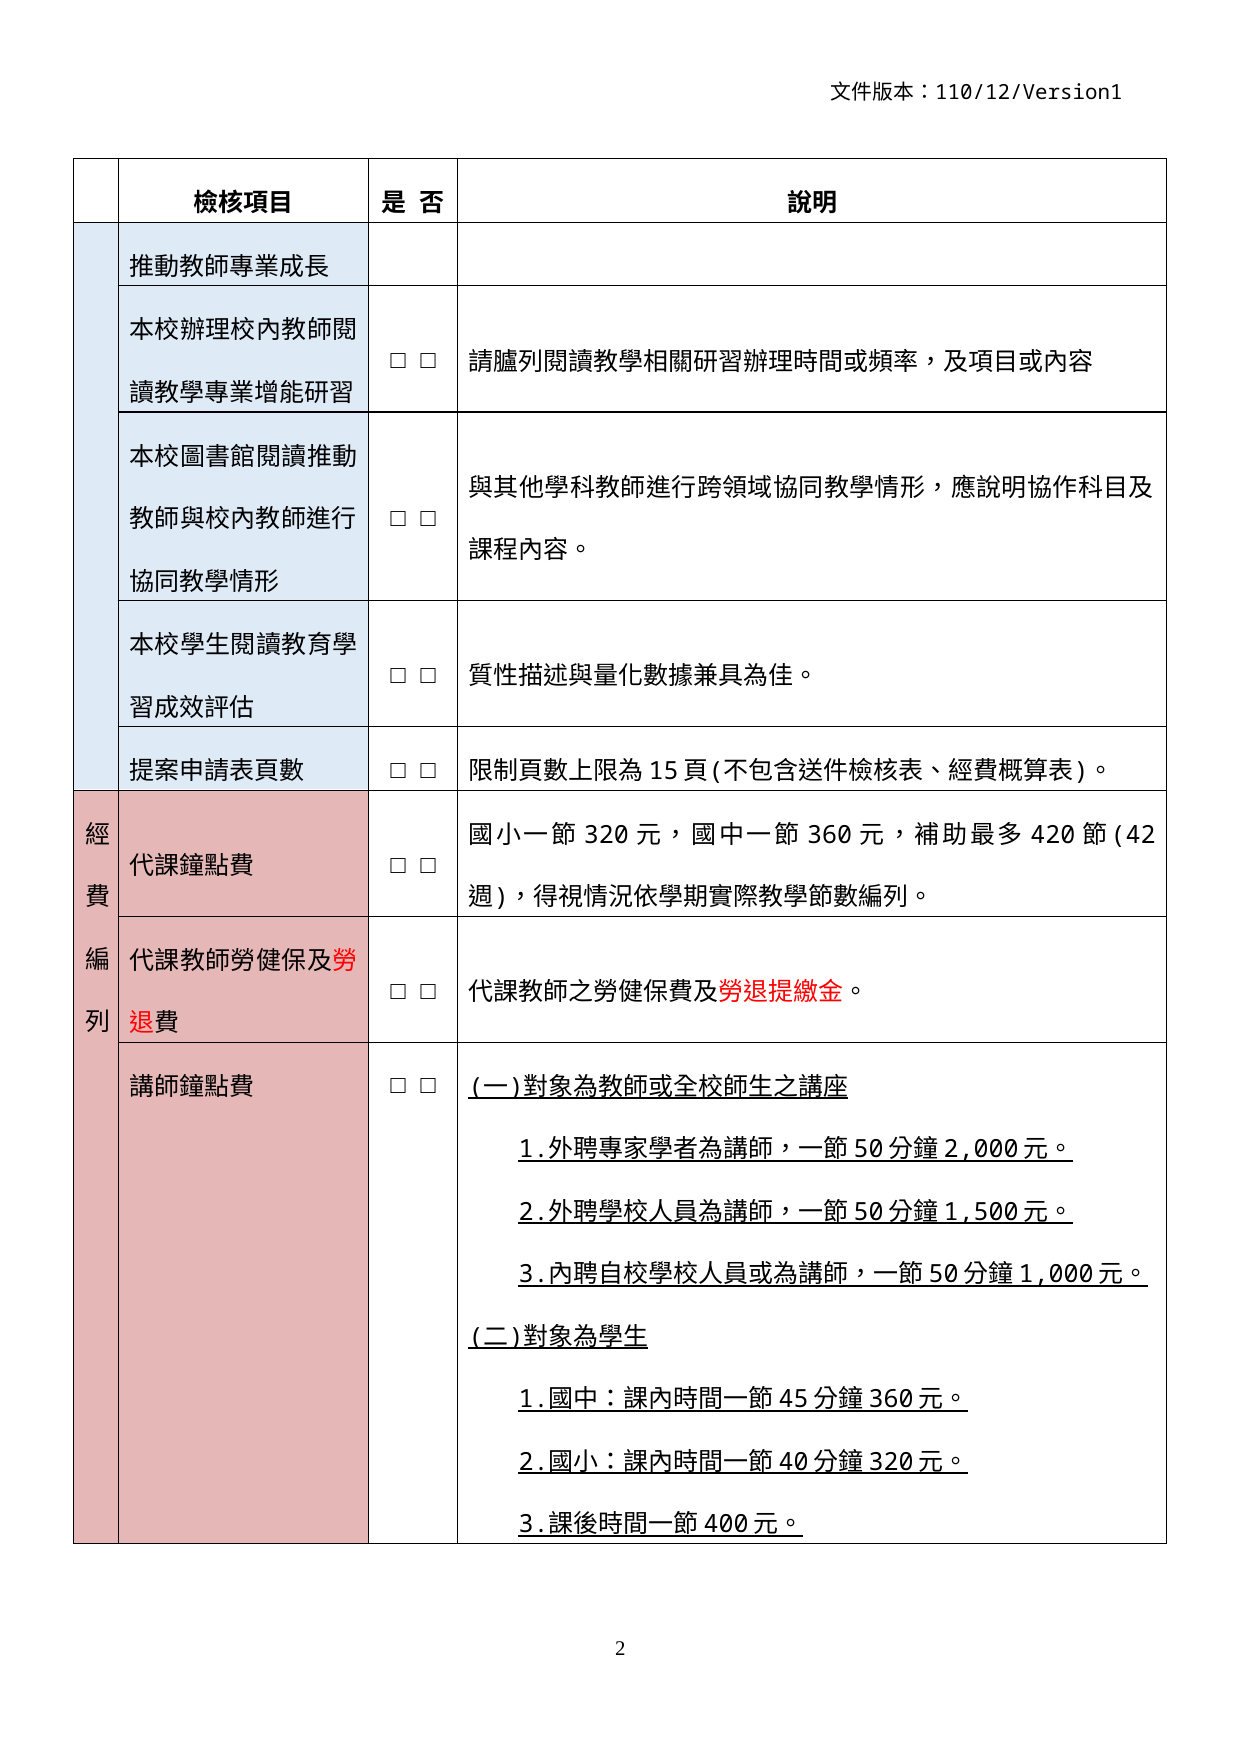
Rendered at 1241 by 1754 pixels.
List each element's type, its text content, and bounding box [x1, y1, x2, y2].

table_header [74, 159, 118, 222]
table_cell □ □ [369, 727, 457, 789]
table_cell □ □ [369, 917, 457, 1042]
table_cell 本校圖書館閱讀推動教師與校內教師進行協同教學情形 [119, 413, 368, 600]
table_cell [74, 223, 118, 789]
table_cell 代課鐘點費 [119, 791, 368, 916]
table_cell 經費編列 [74, 791, 118, 1543]
table_cell 提案申請表頁數 [119, 727, 368, 789]
table_cell 請臚列閱讀教學相關研習辦理時間或頻率，及項目或內容 [458, 286, 1166, 411]
table_cell 國小一節320元，國中一節360元，補助最多420節(42週)，得視情況依學期實際教學節數編列。 [458, 791, 1166, 916]
table_cell □ □ [369, 791, 457, 916]
table_cell (一)對象為教師或全校師生之講座 1.外聘專家學者為講師，一節50分鐘2,000元。 2.外聘學校人員為講師，一節50分鐘1,500元。 3.內聘自校學校人員或為講師，一節50分鐘1,000元。 (二)對象為學生 1.國中：課內時間一節45分鐘360元。 2.國小：課內時間一節40分鐘320元。 3.課後時間一節400元。 [458, 1043, 1166, 1543]
table_cell 質性描述與量化數據兼具為佳。 [458, 601, 1166, 726]
table_cell □ □ [369, 601, 457, 726]
table_header 說明 [458, 159, 1166, 222]
table_cell 限制頁數上限為15頁(不包含送件檢核表、經費概算表)。 [458, 727, 1166, 789]
table_cell 講師鐘點費 [119, 1043, 368, 1543]
table_cell □ □ [369, 413, 457, 600]
table_cell [369, 223, 457, 285]
table_cell 代課教師勞健保及勞退費 [119, 917, 368, 1042]
table_cell 與其他學科教師進行跨領域協同教學情形，應說明協作科目及課程內容。 [458, 413, 1166, 600]
table_cell 代課教師之勞健保費及勞退提繳金。 [458, 917, 1166, 1042]
table_header 檢核項目 [119, 159, 368, 222]
table_cell 推動教師專業成長 [119, 223, 368, 285]
table_cell 本校學生閱讀教育學習成效評估 [119, 601, 368, 726]
table_header 是 否 [369, 159, 457, 222]
table_cell 本校辦理校內教師閱讀教學專業增能研習 [119, 286, 368, 411]
table_cell [458, 223, 1166, 285]
table_cell □ □ [369, 286, 457, 411]
table_cell □ □ [369, 1043, 457, 1543]
